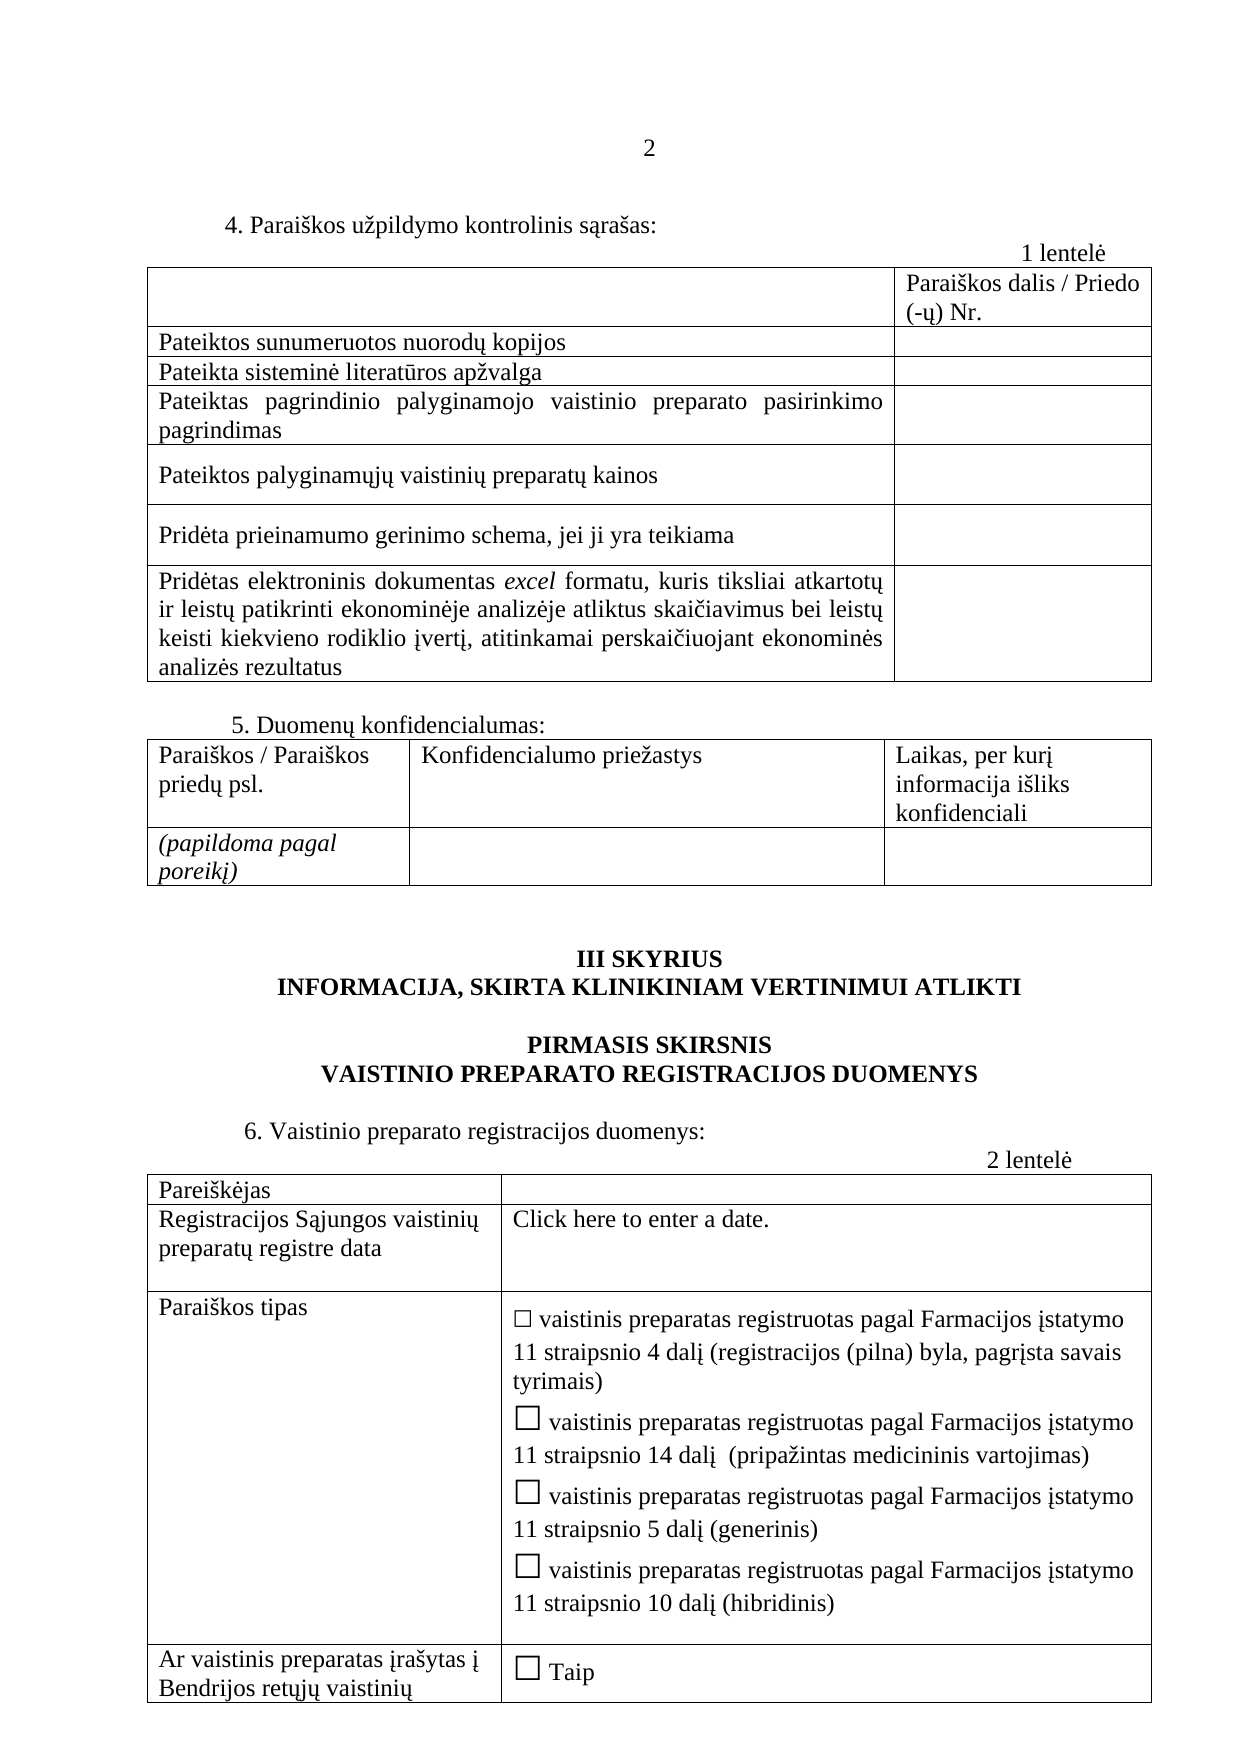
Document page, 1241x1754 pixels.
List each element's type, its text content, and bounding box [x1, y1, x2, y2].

table_header Konfidencialumo priežastys [410, 740, 884, 827]
table_cell Pridėtas elektroninis dokumentas excel formatu, kuris tiksliai atkartotų ir leistų patikrinti ekonominėje analizėje atliktus skaičiavimus bei leistų keisti kiekvieno rodiklio įvertį, atitinkamai perskaičiuojant ekonominės analizės rezultatus [148, 566, 894, 681]
text VAISTINIO PREPARATO REGISTRACIJOS DUOMENYS [147, 1059, 1152, 1087]
text 4. Paraiškos užpildymo kontrolinis sąrašas: [147, 210, 1152, 238]
table_cell Click here to enter a date. [502, 1205, 1151, 1291]
text PIRMASIS SKIRSNIS [147, 1030, 1152, 1059]
table_cell ☐ vaistinis preparatas registruotas pagal Farmacijos įstatymo 11 straipsnio 4 dalį (registracijos (pilna) byla, pagrįsta savais tyrimais) ☐ vaistinis preparatas registruotas pagal Farmacijos įstatymo 11 straipsnio 14 dalį (pripažintas medicininis vartojimas) ☐ vaistinis preparatas registruotas pagal Farmacijos įstatymo 11 straipsnio 5 dalį (generinis) ☐ vaistinis preparatas registruotas pagal Farmacijos įstatymo 11 straipsnio 10 dalį (hibridinis) [502, 1292, 1151, 1643]
text III SKYRIUS [147, 944, 1152, 972]
table_cell [895, 327, 1151, 356]
table_cell Pateiktas pagrindinio palyginamojo vaistinio preparato pasirinkimo pagrindimas [148, 386, 894, 444]
table_header Paraiškos / Paraiškos priedų psl. [148, 740, 409, 827]
table_cell Pateiktos sunumeruotos nuorodų kopijos [148, 327, 894, 356]
table_cell Registracijos Sąjungos vaistinių preparatų registre data [148, 1205, 501, 1291]
table_cell [895, 445, 1151, 503]
table_cell ☐ Taip [502, 1645, 1151, 1702]
table_header [502, 1175, 1151, 1203]
text 1 lentelė [147, 238, 1152, 267]
text INFORMACIJA, SKIRTA KLINIKINIAM VERTINIMUI ATLIKTI [147, 972, 1152, 1001]
table_cell Paraiškos tipas [148, 1292, 501, 1643]
text 5. Duomenų konfidencialumas: [147, 711, 1152, 739]
table_header Paraiškos dalis / Priedo (-ų) Nr. [895, 268, 1151, 326]
text 6. Vaistinio preparato registracijos duomenys: [147, 1116, 1152, 1145]
table_header Laikas, per kurį informacija išliks konfidenciali [885, 740, 1151, 827]
table_cell [410, 828, 884, 885]
text 2 lentelė [147, 1145, 1152, 1174]
table_cell (papildoma pagal poreikį) [148, 828, 409, 885]
table_header [148, 268, 894, 326]
table_cell Ar vaistinis preparatas įrašytas į Bendrijos retųjų vaistinių [148, 1645, 501, 1702]
table_cell [895, 505, 1151, 565]
table_header Pareiškėjas [148, 1175, 501, 1203]
table_cell [885, 828, 1151, 885]
table_cell [895, 357, 1151, 385]
table_cell Pateikta sisteminė literatūros apžvalga [148, 357, 894, 385]
table_cell Pridėta prieinamumo gerinimo schema, jei ji yra teikiama [148, 505, 894, 565]
table_cell [895, 566, 1151, 681]
table_cell [895, 386, 1151, 444]
table_cell Pateiktos palyginamųjų vaistinių preparatų kainos [148, 445, 894, 503]
